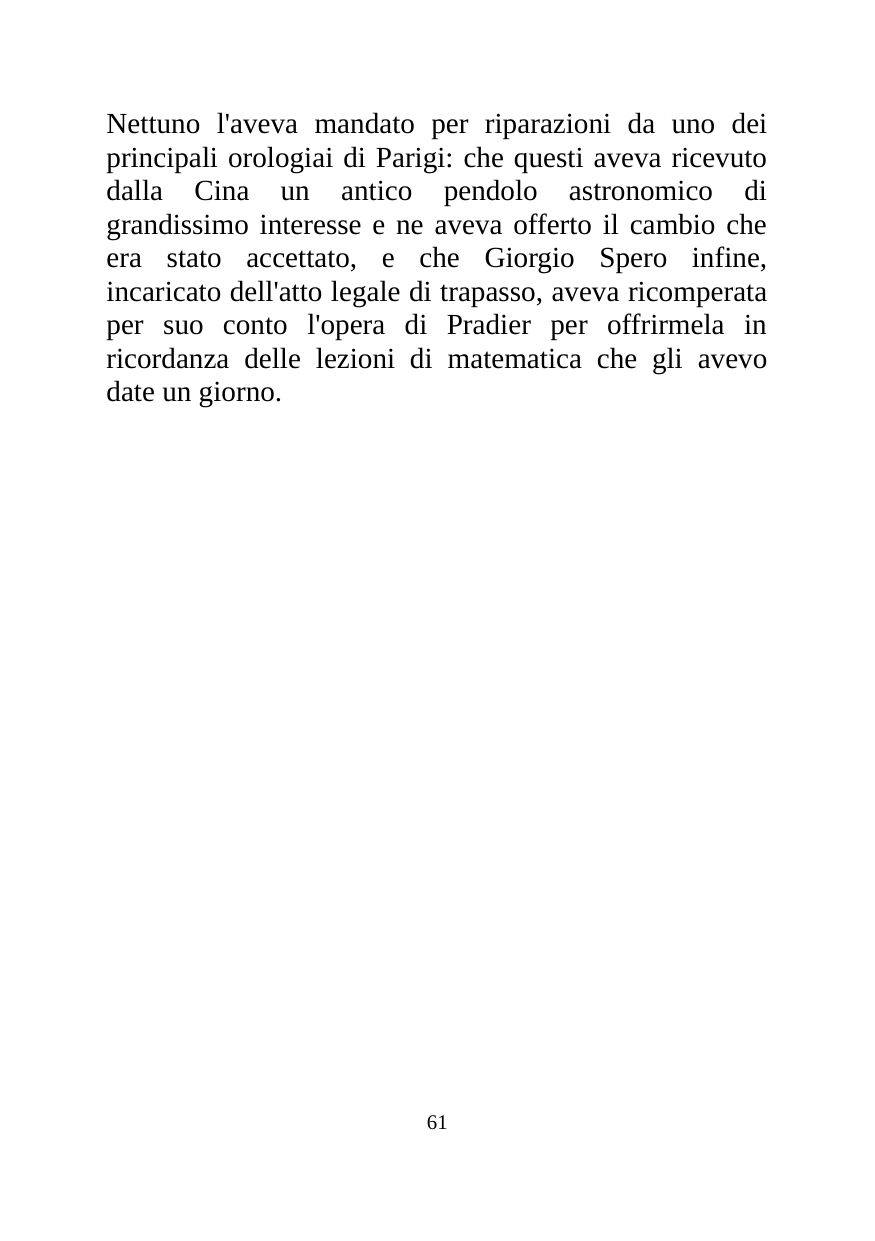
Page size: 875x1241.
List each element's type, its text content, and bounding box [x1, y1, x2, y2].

text Nettuno l'aveva mandato per riparazioni da uno dei principali orologiai di Parigi: che questi aveva ricevuto dalla Cina un antico pendolo astronomico di grandissimo interesse e ne aveva offerto il cambio che era stato accettato, e che Giorgio Spero infine, incaricato dell'atto legale di trapasso, aveva ricomperata per suo conto l'opera di Pradier per offrirmela in ricordanza delle lezioni di matematica che gli avevo date un giorno. [106, 106, 768, 408]
